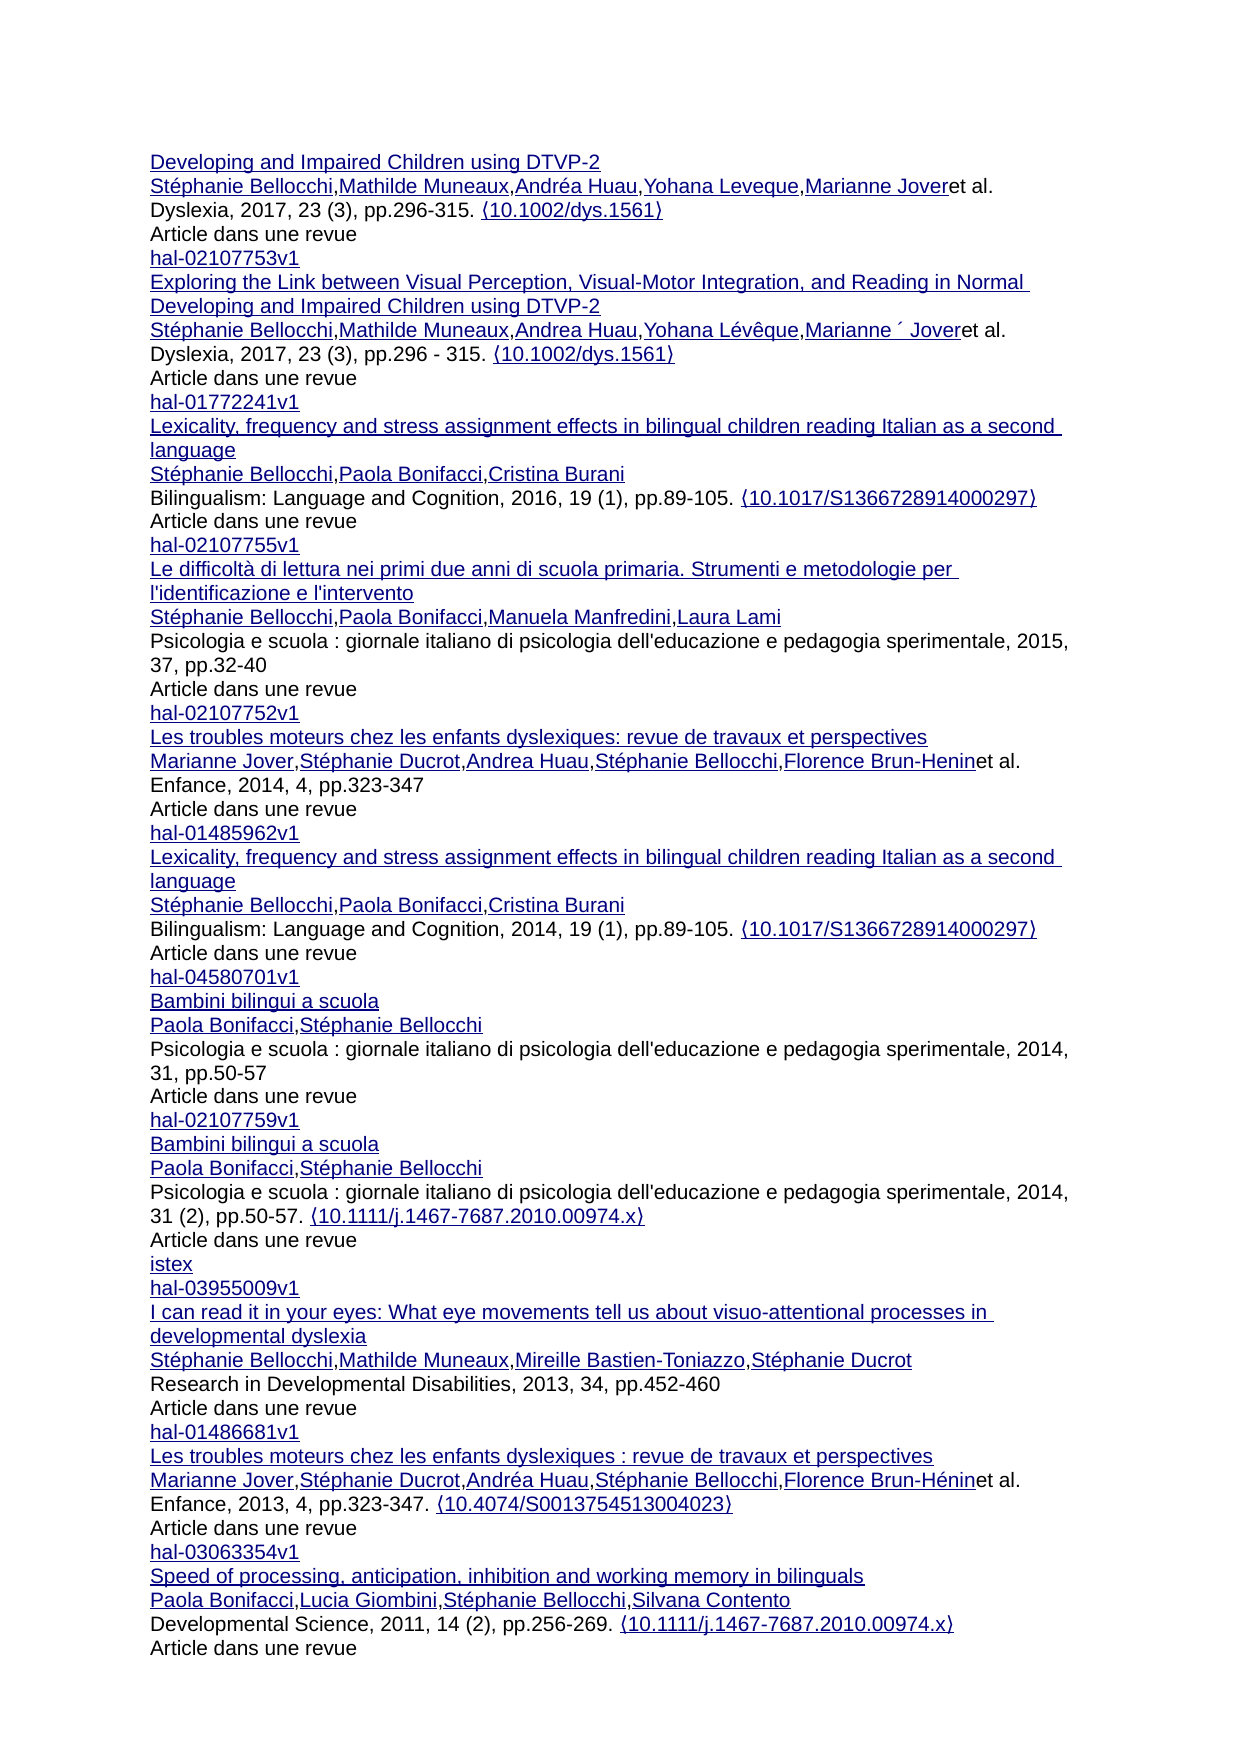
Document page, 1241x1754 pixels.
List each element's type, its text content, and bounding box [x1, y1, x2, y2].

table_cell Developing and Impaired Children using DTVP-2 Stéphanie Bellocchi,Mathilde Muneaux,Andréa Huau,Yohana Leveque,Marianne Joveret al. Dyslexia, 2017, 23 (3), pp.296-315. ⟨10.1002/dys.1561⟩ Article dans une revue hal-02107753v1 [150, 150, 1090, 270]
table_cell Bambini bilingui a scuola Paola Bonifacci,Stéphanie Bellocchi Psicologia e scuola : giornale italiano di psicologia dell'educazione e pedagogia sperimentale, 2014, 31, pp.50-57 Article dans une revue hal-02107759v1 [150, 989, 1090, 1132]
table_cell Speed of processing, anticipation, inhibition and working memory in bilinguals Paola Bonifacci,Lucia Giombini,Stéphanie Bellocchi,Silvana Contento Developmental Science, 2011, 14 (2), pp.256-269. ⟨10.1111/j.1467-7687.2010.00974.x⟩ Article dans une revue [150, 1564, 1090, 1659]
table_cell Lexicality, frequency and stress assignment effects in bilingual children reading Italian as a second language Stéphanie Bellocchi,Paola Bonifacci,Cristina Burani Bilingualism: Language and Cognition, 2014, 19 (1), pp.89-105. ⟨10.1017/S1366728914000297⟩ Article dans une revue hal-04580701v1 [150, 845, 1090, 988]
table_cell Bambini bilingui a scuola Paola Bonifacci,Stéphanie Bellocchi Psicologia e scuola : giornale italiano di psicologia dell'educazione e pedagogia sperimentale, 2014, 31 (2), pp.50-57. ⟨10.1111/j.1467-7687.2010.00974.x⟩ Article dans une revue istex hal-03955009v1 [150, 1132, 1090, 1300]
table_cell Les troubles moteurs chez les enfants dyslexiques: revue de travaux et perspectives Marianne Jover,Stéphanie Ducrot,Andrea Huau,Stéphanie Bellocchi,Florence Brun-Heninet al. Enfance, 2014, 4, pp.323-347 Article dans une revue hal-01485962v1 [150, 725, 1090, 845]
table_cell Les troubles moteurs chez les enfants dyslexiques : revue de travaux et perspectives Marianne Jover,Stéphanie Ducrot,Andréa Huau,Stéphanie Bellocchi,Florence Brun-Héninet al. Enfance, 2013, 4, pp.323-347. ⟨10.4074/S0013754513004023⟩ Article dans une revue hal-03063354v1 [150, 1444, 1090, 1563]
table_cell Le difficoltà di lettura nei primi due anni di scuola primaria. Strumenti e metodologie per l'identificazione e l'intervento Stéphanie Bellocchi,Paola Bonifacci,Manuela Manfredini,Laura Lami Psicologia e scuola : giornale italiano di psicologia dell'educazione e pedagogia sperimentale, 2015, 37, pp.32-40 Article dans une revue hal-02107752v1 [150, 557, 1090, 725]
table_cell I can read it in your eyes: What eye movements tell us about visuo-attentional processes in developmental dyslexia Stéphanie Bellocchi,Mathilde Muneaux,Mireille Bastien-Toniazzo,Stéphanie Ducrot Research in Developmental Disabilities, 2013, 34, pp.452-460 Article dans une revue hal-01486681v1 [150, 1300, 1090, 1444]
table_cell Exploring the Link between Visual Perception, Visual-Motor Integration, and Reading in Normal Developing and Impaired Children using DTVP-2 Stéphanie Bellocchi,Mathilde Muneaux,Andrea Huau,Yohana Lévêque,Marianne ´ Joveret al. Dyslexia, 2017, 23 (3), pp.296 - 315. ⟨10.1002/dys.1561⟩ Article dans une revue hal-01772241v1 [150, 270, 1090, 413]
table_cell Lexicality, frequency and stress assignment effects in bilingual children reading Italian as a second language Stéphanie Bellocchi,Paola Bonifacci,Cristina Burani Bilingualism: Language and Cognition, 2016, 19 (1), pp.89-105. ⟨10.1017/S1366728914000297⟩ Article dans une revue hal-02107755v1 [150, 414, 1090, 557]
